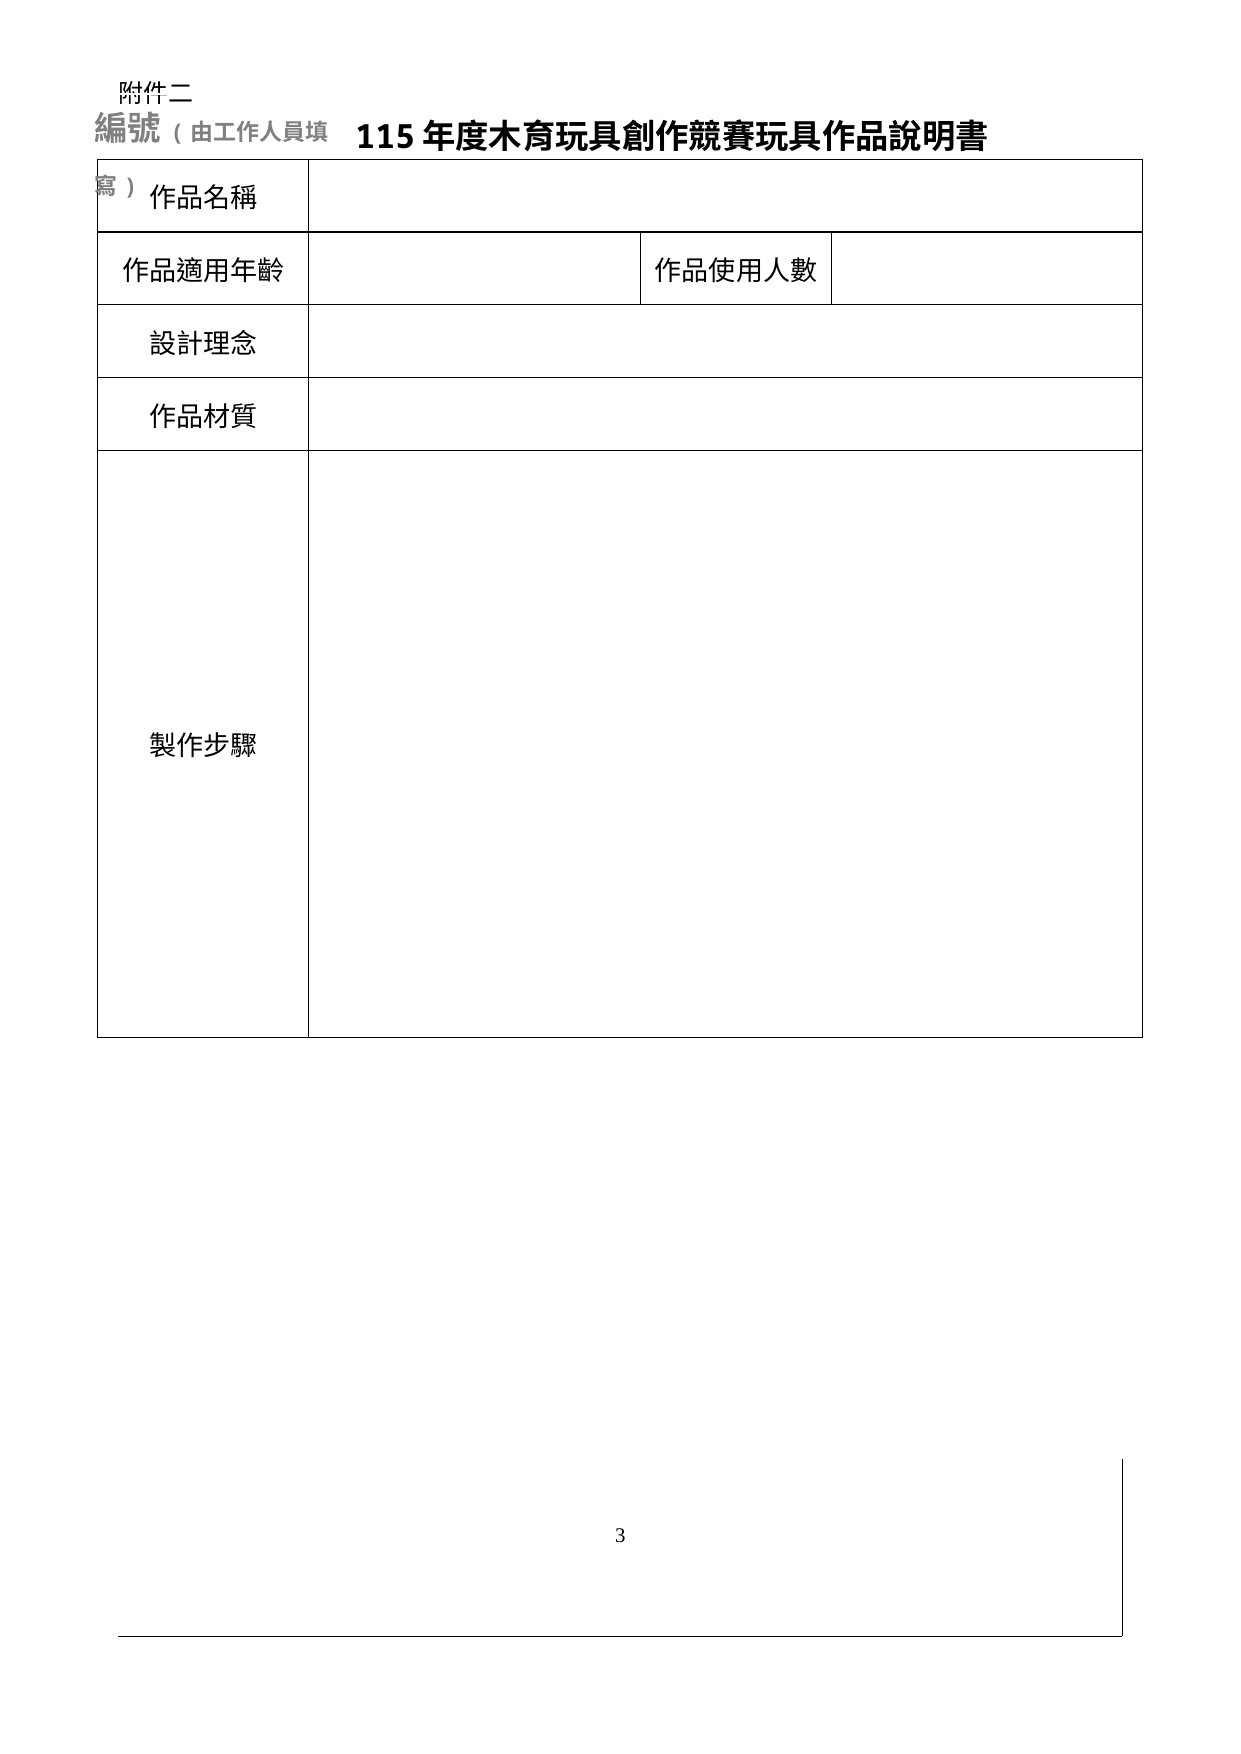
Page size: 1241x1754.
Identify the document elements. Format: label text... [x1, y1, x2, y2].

table_header 作品名稱 [98, 160, 308, 231]
table_cell [309, 305, 1142, 377]
table_cell [309, 451, 1142, 1037]
table_cell 設計理念 [98, 305, 308, 377]
table_cell [309, 233, 640, 304]
table_cell 作品使用人數 [641, 233, 831, 304]
text 115年度木育玩具創作競賽玩具作品說明書 [377, 110, 1122, 158]
table_cell [832, 233, 1142, 304]
table_cell 作品材質 [98, 378, 308, 450]
table_cell 製作步驟 [98, 451, 308, 1037]
table_cell [309, 378, 1142, 450]
table_header [309, 160, 1142, 231]
text 115年度木育玩具創作競賽玩具作品說明書 [118, 110, 375, 157]
table_cell 作品適用年齡 [98, 233, 308, 304]
text 附件二 [118, 74, 1122, 110]
